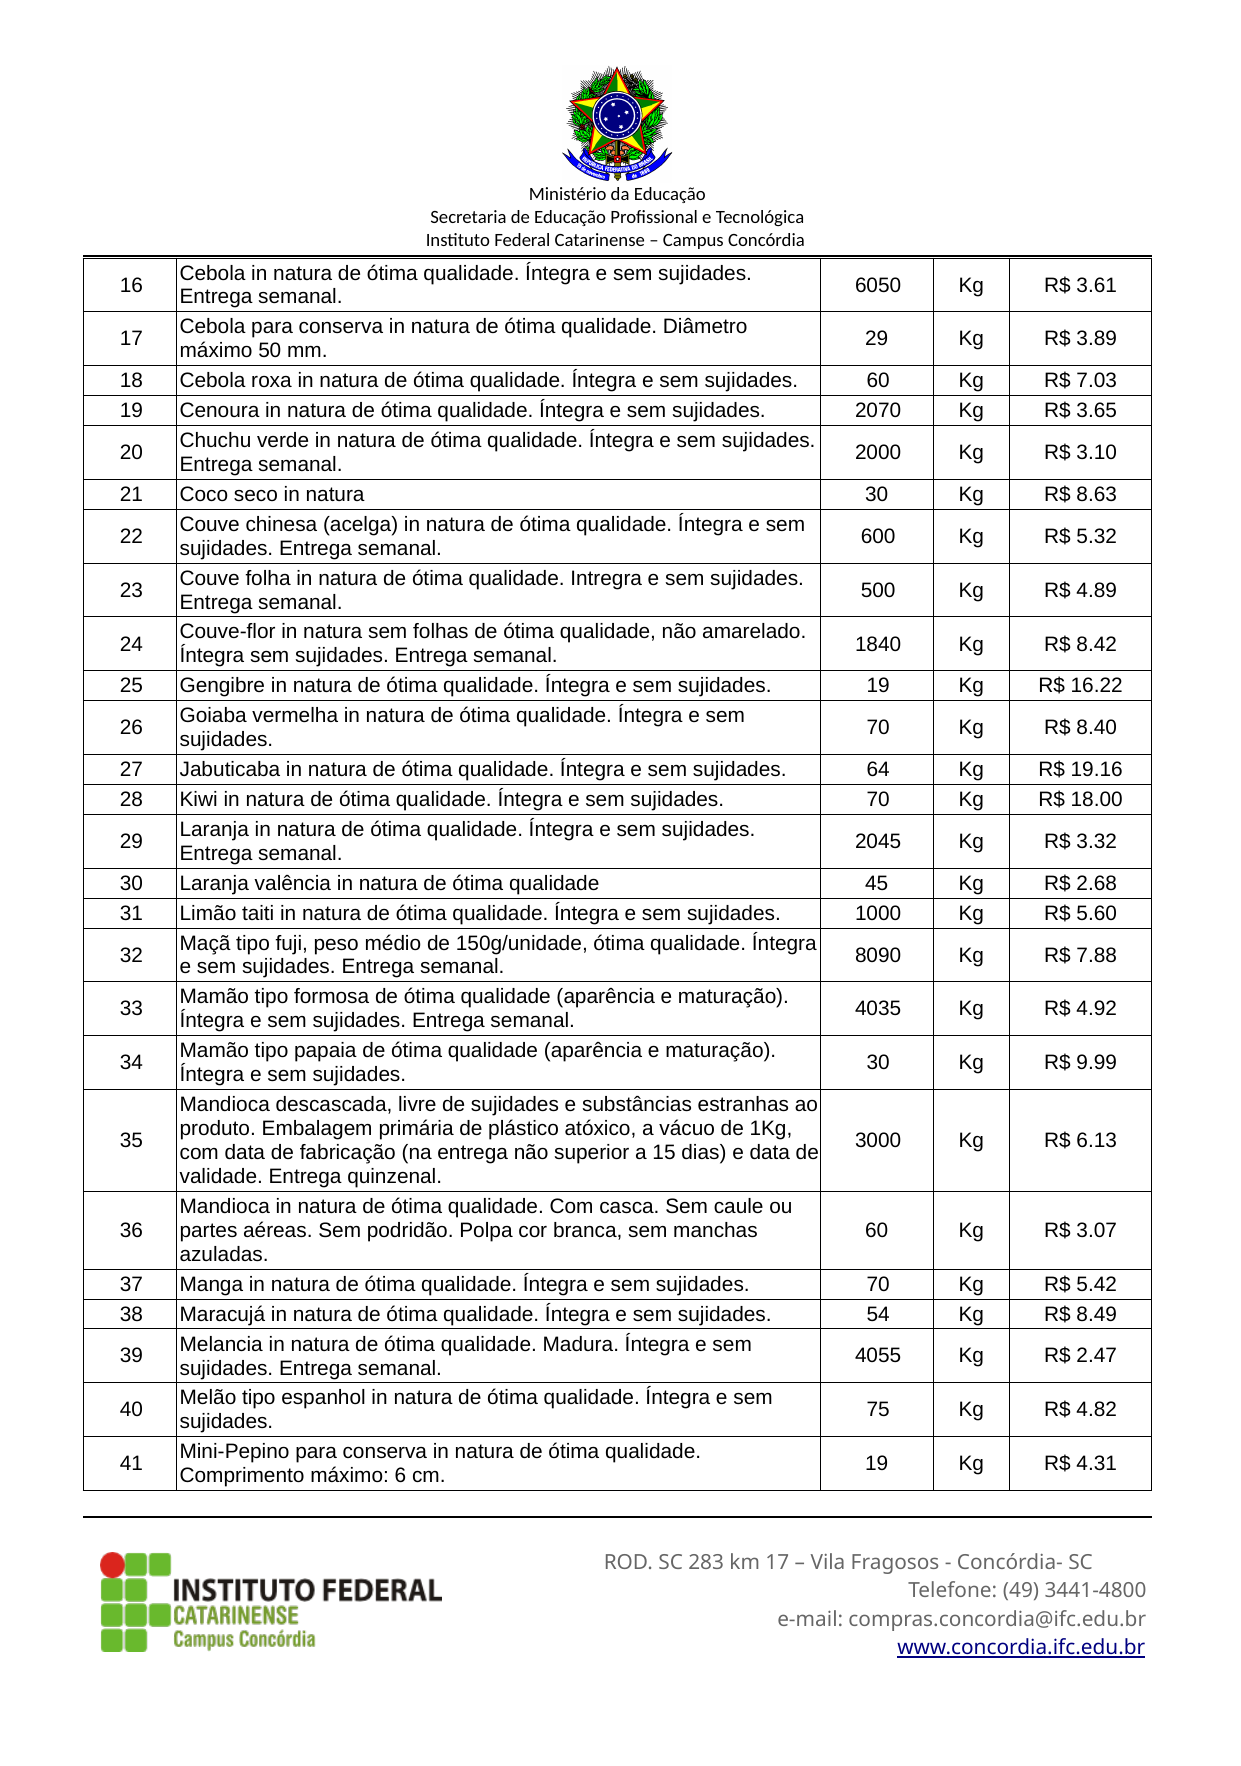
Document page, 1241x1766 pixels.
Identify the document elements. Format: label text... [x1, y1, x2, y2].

table_cell 17 [84, 312, 176, 365]
table_cell 37 [84, 1270, 176, 1298]
table_cell 25 [84, 671, 176, 700]
table_cell 600 [821, 510, 933, 562]
table_cell 22 [84, 510, 176, 562]
table_cell 33 [84, 982, 176, 1035]
table_cell 60 [821, 1192, 933, 1268]
table_cell R$ 3,07 [1010, 1192, 1151, 1268]
table_cell 26 [84, 701, 176, 754]
table_cell Kg [934, 312, 1009, 365]
table_cell Cebola para conserva in natura de ótima qualidade. Diâmetro máximo 50 mm. [177, 312, 820, 365]
table_cell Maracujá in natura de ótima qualidade. Íntegra e sem sujidades. [177, 1300, 820, 1328]
table_cell Kg [934, 564, 1009, 616]
table_cell 45 [821, 869, 933, 897]
table_cell Mandioca descascada, livre de sujidades e substâncias estranhas ao produto. Embalagem primária de plástico atóxico, a vácuo de 1Kg, com data de fabricação (na entrega não superior a 15 dias) e data de validade. Entrega quinzenal. [177, 1090, 820, 1191]
table_cell Cebola in natura de ótima qualidade. Íntegra e sem sujidades. Entrega semanal. [177, 259, 820, 311]
table_cell Kg [934, 899, 1009, 927]
table_cell 4035 [821, 982, 933, 1035]
table_cell Kg [934, 480, 1009, 509]
table_cell 75 [821, 1383, 933, 1436]
table_cell 30 [821, 1036, 933, 1089]
table_cell 19 [84, 396, 176, 425]
table_cell 31 [84, 899, 176, 927]
table_cell Laranja in natura de ótima qualidade. Íntegra e sem sujidades. Entrega semanal. [177, 815, 820, 868]
table_cell Kg [934, 259, 1009, 311]
table_cell Kg [934, 1192, 1009, 1268]
table_cell R$ 8,63 [1010, 480, 1151, 509]
table_cell R$ 5,42 [1010, 1270, 1151, 1298]
table_cell Mamão tipo formosa de ótima qualidade (aparência e maturação). Íntegra e sem sujidades. Entrega semanal. [177, 982, 820, 1035]
table_cell 27 [84, 755, 176, 784]
table_cell Kg [934, 366, 1009, 395]
table_cell 2070 [821, 396, 933, 425]
table_cell 32 [84, 929, 176, 981]
table_cell Laranja valência in natura de ótima qualidade [177, 869, 820, 897]
table_cell Melancia in natura de ótima qualidade. Madura. Íntegra e sem sujidades. Entrega semanal. [177, 1329, 820, 1382]
table_cell Mandioca in natura de ótima qualidade. Com casca. Sem caule ou partes aéreas. Sem podridão. Polpa cor branca, sem manchas azuladas. [177, 1192, 820, 1268]
table_cell 3000 [821, 1090, 933, 1191]
table_cell 29 [821, 312, 933, 365]
table_cell Kg [934, 701, 1009, 754]
table_cell Kiwi in natura de ótima qualidade. Íntegra e sem sujidades. [177, 785, 820, 814]
table_cell 41 [84, 1437, 176, 1490]
table_cell R$ 3,32 [1010, 815, 1151, 868]
table_cell 20 [84, 426, 176, 479]
table_cell 23 [84, 564, 176, 616]
table_cell R$ 19,16 [1010, 755, 1151, 784]
table_cell R$ 3,65 [1010, 396, 1151, 425]
table_cell 28 [84, 785, 176, 814]
table_cell 2000 [821, 426, 933, 479]
table_cell 70 [821, 785, 933, 814]
table_cell Gengibre in natura de ótima qualidade. Íntegra e sem sujidades. [177, 671, 820, 700]
table_cell Jabuticaba in natura de ótima qualidade. Íntegra e sem sujidades. [177, 755, 820, 784]
table_cell 1000 [821, 899, 933, 927]
table_cell Kg [934, 510, 1009, 562]
table_cell R$ 16,22 [1010, 671, 1151, 700]
table_cell Couve chinesa (acelga) in natura de ótima qualidade. Íntegra e sem sujidades. Entrega semanal. [177, 510, 820, 562]
table_cell Kg [934, 815, 1009, 868]
table_cell R$ 9,99 [1010, 1036, 1151, 1089]
table_cell Kg [934, 1329, 1009, 1382]
table_cell R$ 8,40 [1010, 701, 1151, 754]
table_cell Kg [934, 1270, 1009, 1298]
table_cell R$ 3,10 [1010, 426, 1151, 479]
table_cell Kg [934, 617, 1009, 670]
table_cell 34 [84, 1036, 176, 1089]
table_cell Chuchu verde in natura de ótima qualidade. Íntegra e sem sujidades. Entrega semanal. [177, 426, 820, 479]
table_cell 54 [821, 1300, 933, 1328]
table_cell Limão taiti in natura de ótima qualidade. Íntegra e sem sujidades. [177, 899, 820, 927]
picture [100, 1552, 442, 1652]
table_cell Cenoura in natura de ótima qualidade. Íntegra e sem sujidades. [177, 396, 820, 425]
table_cell Kg [934, 1090, 1009, 1191]
table_cell 21 [84, 480, 176, 509]
table_cell Coco seco in natura [177, 480, 820, 509]
table_cell 38 [84, 1300, 176, 1328]
table_cell 30 [821, 480, 933, 509]
table_cell 19 [821, 671, 933, 700]
table_cell Mamão tipo papaia de ótima qualidade (aparência e maturação). Íntegra e sem sujidades. [177, 1036, 820, 1089]
table_cell R$ 5,32 [1010, 510, 1151, 562]
table_cell R$ 3,89 [1010, 312, 1151, 365]
table_cell Couve-flor in natura sem folhas de ótima qualidade, não amarelado. Íntegra sem sujidades. Entrega semanal. [177, 617, 820, 670]
table_cell Kg [934, 396, 1009, 425]
table_cell 500 [821, 564, 933, 616]
table_cell Kg [934, 1300, 1009, 1328]
table_cell 35 [84, 1090, 176, 1191]
table_cell R$ 4,31 [1010, 1437, 1151, 1490]
table_cell Kg [934, 785, 1009, 814]
table_cell Kg [934, 1036, 1009, 1089]
table_cell 8090 [821, 929, 933, 981]
table_cell Kg [934, 671, 1009, 700]
table_cell R$ 8,42 [1010, 617, 1151, 670]
table_cell 70 [821, 701, 933, 754]
table_cell 60 [821, 366, 933, 395]
table_cell R$ 6,13 [1010, 1090, 1151, 1191]
table_cell 2045 [821, 815, 933, 868]
table_cell Kg [934, 982, 1009, 1035]
table_cell R$ 3,61 [1010, 259, 1151, 311]
table_cell R$ 4,82 [1010, 1383, 1151, 1436]
table_cell R$ 8,49 [1010, 1300, 1151, 1328]
table_cell 30 [84, 869, 176, 897]
table_cell 4055 [821, 1329, 933, 1382]
table_cell R$ 7,88 [1010, 929, 1151, 981]
table_cell R$ 4,92 [1010, 982, 1151, 1035]
table_cell Kg [934, 1437, 1009, 1490]
table_cell Kg [934, 929, 1009, 981]
table_cell R$ 18,00 [1010, 785, 1151, 814]
table_cell 18 [84, 366, 176, 395]
table_cell 29 [84, 815, 176, 868]
table_cell 1840 [821, 617, 933, 670]
table_cell Maçã tipo fuji, peso médio de 150g/unidade, ótima qualidade. Íntegra e sem sujidades. Entrega semanal. [177, 929, 820, 981]
table_cell Mini-Pepino para conserva in natura de ótima qualidade. Comprimento máximo: 6 cm. [177, 1437, 820, 1490]
table_cell 24 [84, 617, 176, 670]
table_cell Kg [934, 426, 1009, 479]
table_cell 39 [84, 1329, 176, 1382]
table_cell R$ 7,03 [1010, 366, 1151, 395]
table_cell Kg [934, 869, 1009, 897]
table_cell 16 [84, 259, 176, 311]
table_cell R$ 2,68 [1010, 869, 1151, 897]
table_cell R$ 4,89 [1010, 564, 1151, 616]
table_cell R$ 2,47 [1010, 1329, 1151, 1382]
table_cell 70 [821, 1270, 933, 1298]
table_cell Melão tipo espanhol in natura de ótima qualidade. Íntegra e sem sujidades. [177, 1383, 820, 1436]
table_cell 40 [84, 1383, 176, 1436]
table_cell Kg [934, 1383, 1009, 1436]
table_cell Cebola roxa in natura de ótima qualidade. Íntegra e sem sujidades. [177, 366, 820, 395]
table_cell R$ 5,60 [1010, 899, 1151, 927]
table_cell Goiaba vermelha in natura de ótima qualidade. Íntegra e sem sujidades. [177, 701, 820, 754]
table_cell 6050 [821, 259, 933, 311]
table_cell Manga in natura de ótima qualidade. Íntegra e sem sujidades. [177, 1270, 820, 1298]
table_cell 64 [821, 755, 933, 784]
table_cell 36 [84, 1192, 176, 1268]
table_cell Couve folha in natura de ótima qualidade. Intregra e sem sujidades. Entrega semanal. [177, 564, 820, 616]
table_cell Kg [934, 755, 1009, 784]
table_cell 19 [821, 1437, 933, 1490]
